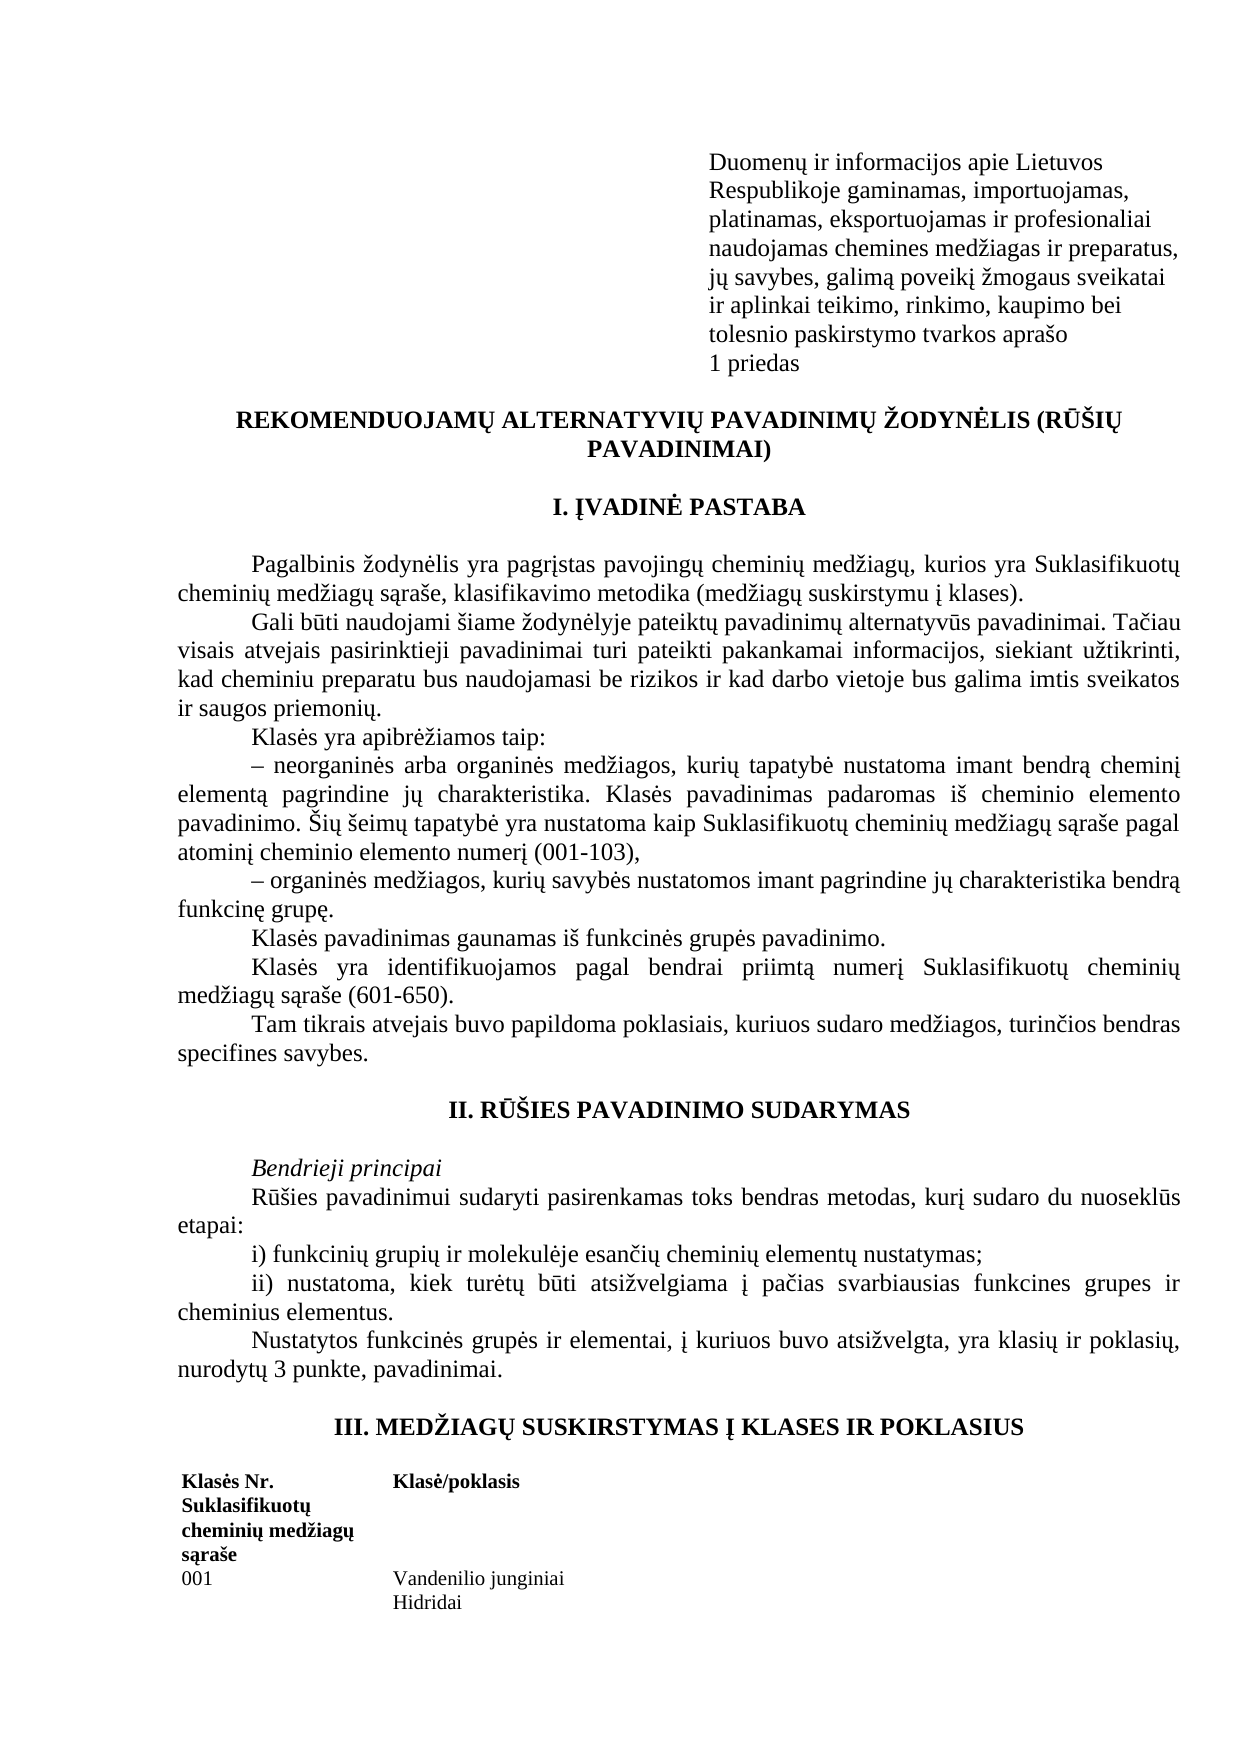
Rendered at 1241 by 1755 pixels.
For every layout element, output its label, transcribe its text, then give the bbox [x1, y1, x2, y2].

text ir aplinkai teikimo, rinkimo, kaupimo bei [177, 291, 1181, 319]
text II. RŪŠIES PAVADINIMO SUDARYMAS [177, 1096, 1181, 1124]
text tolesnio paskirstymo tvarkos aprašo [177, 319, 1181, 348]
text Tam tikrais atvejais buvo papildoma poklasiais, kuriuos sudaro medžiagos, turinčios bendras specifines savybes. [177, 1009, 1181, 1067]
text Bendrieji principai [177, 1153, 1181, 1182]
text Rūšies pavadinimui sudaryti pasirenkamas toks bendras metodas, kurį sudaro du nuoseklūs etapai: [177, 1182, 1181, 1239]
text i) funkcinių grupių ir molekulėje esančių cheminių elementų nustatymas; [177, 1239, 1181, 1268]
text ii) nustatoma, kiek turėtų būti atsižvelgiama į pačias svarbiausias funkcines grupes ir cheminius elementus. [177, 1268, 1181, 1326]
text REKOMENDUOJAMŲ ALTERNATYVIŲ PAVADINIMŲ ŽODYNĖLIS (RŪŠIŲ PAVADINIMAI) [177, 406, 1181, 463]
text Pagalbinis žodynėlis yra pagrįstas pavojingų cheminių medžiagų, kurios yra Suklasifikuotų cheminių medžiagų sąraše, klasifikavimo metodika (medžiagų suskirstymu į klases). [177, 549, 1181, 607]
text Klasės yra apibrėžiamos taip: [177, 722, 1181, 751]
text Gali būti naudojami šiame žodynėlyje pateiktų pavadinimų alternatyvūs pavadinimai. Tačiau visais atvejais pasirinktieji pavadinimai turi pateikti pakankamai informacijos, siekiant užtikrinti, kad cheminiu preparatu bus naudojamasi be rizikos ir kad darbo vietoje bus galima imtis sveikatos ir saugos priemonių. [177, 607, 1181, 722]
text Nustatytos funkcinės grupės ir elementai, į kuriuos buvo atsižvelgta, yra klasių ir poklasių, nurodytų 3 punkte, pavadinimai. [177, 1326, 1181, 1383]
table_cell 001 [177, 1566, 181, 1590]
table_header Klasė/poklasis [389, 1469, 1181, 1566]
text platinamas, eksportuojamas ir profesionaliai [177, 204, 1181, 233]
text Klasės yra identifikuojamos pagal bendrai priimtą numerį Suklasifikuotų cheminių medžiagų sąraše (601-650). [177, 952, 1181, 1009]
text jų savybes, galimą poveikį žmogaus sveikatai [177, 262, 1181, 291]
table_cell [177, 1590, 181, 1614]
text Klasės pavadinimas gaunamas iš funkcinės grupės pavadinimo. [177, 923, 1181, 952]
text I. ĮVADINĖ PASTABA [177, 492, 1181, 521]
table_cell 001 [384, 1566, 388, 1590]
text 1 priedas [177, 348, 1181, 377]
text III. MEDŽIAGŲ SUSKIRSTYMAS Į KLASES IR POKLASIUS [177, 1412, 1181, 1441]
text – neorganinės arba organinės medžiagos, kurių tapatybė nustatoma imant bendrą cheminį elementą pagrindine jų charakteristika. Klasės pavadinimas padaromas iš cheminio elemento pavadinimo. Šių šeimų tapatybė yra nustatoma kaip Suklasifikuotų cheminių medžiagų sąraše pagal atominį cheminio elemento numerį (001-103), [177, 751, 1181, 866]
text – organinės medžiagos, kurių savybės nustatomos imant pagrindine jų charakteristika bendrą funkcinę grupę. [177, 866, 1181, 923]
text naudojamas chemines medžiagas ir preparatus, [177, 233, 1181, 262]
table_cell [384, 1590, 388, 1614]
text Duomenų ir informacijos apie Lietuvos [177, 147, 1181, 176]
text Respublikoje gaminamas, importuojamas, [177, 176, 1181, 204]
